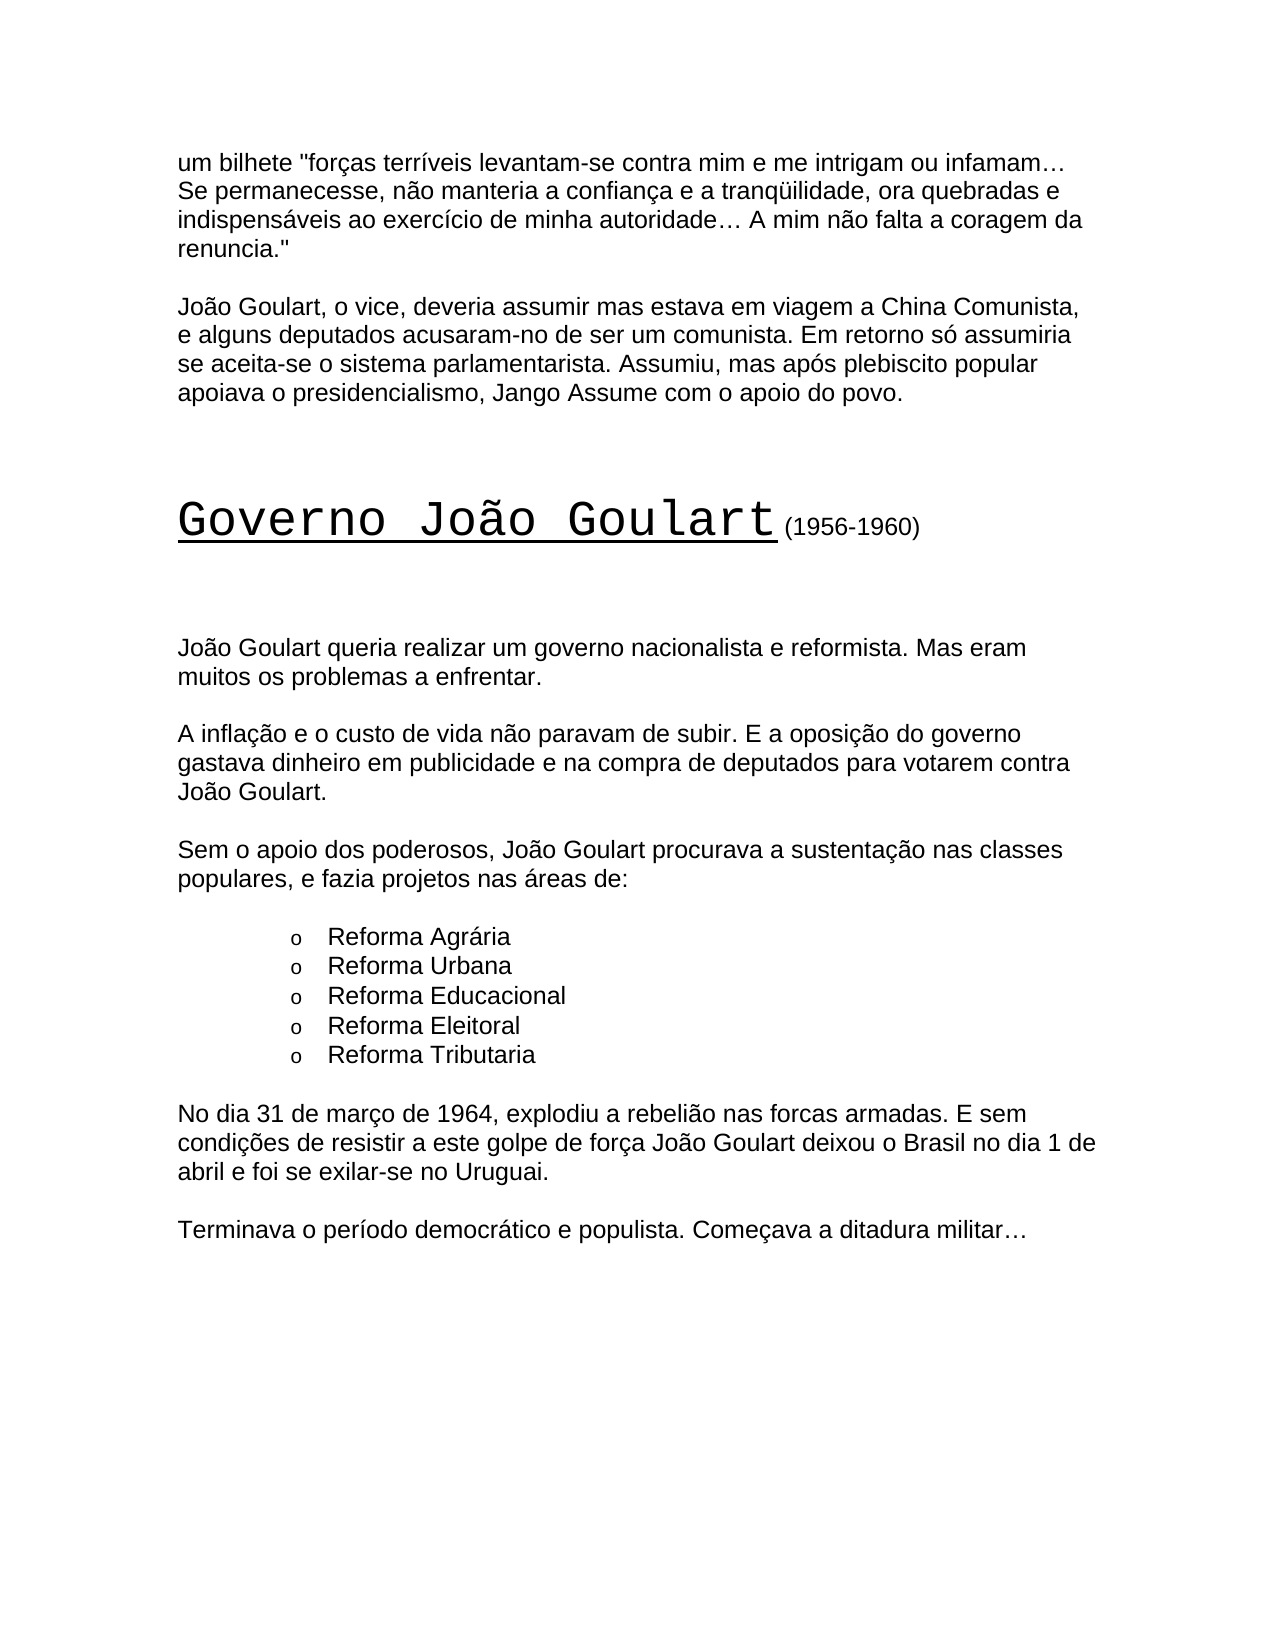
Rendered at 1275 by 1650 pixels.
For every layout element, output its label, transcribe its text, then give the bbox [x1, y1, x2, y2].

list Reforma Eleitoral [290, 1011, 1098, 1040]
list Reforma Educacional [290, 981, 1098, 1011]
list Reforma Tributaria [290, 1040, 1098, 1070]
text João Goulart, o vice, deveria assumir mas estava em viagem a China Comunista, e alguns deputados acusaram-no de ser um comunista. Em retorno só assumiria se aceita-se o sistema parlamentarista. Assumiu, mas após plebiscito popular apoiava o presidencialismo, Jango Assume com o apoio do povo. [177, 292, 1098, 407]
text João Goulart queria realizar um governo nacionalista e reformista. Mas eram muitos os problemas a enfrentar. [177, 633, 1098, 690]
text Terminava o período democrático e populista. Começava a ditadura militar… [177, 1214, 1098, 1243]
text Governo João Goulart (1956-1960) [177, 494, 1098, 551]
list Reforma Urbana [290, 951, 1098, 981]
list Reforma Agrária [290, 922, 1098, 951]
text um bilhete "forças terríveis levantam-se contra mim e me intrigam ou infamam… Se permanecesse, não manteria a confiança e a tranqüilidade, ora quebradas e indispensáveis ao exercício de minha autoridade… A mim não falta a coragem da renuncia." [177, 148, 1098, 263]
text Sem o apoio dos poderosos, João Goulart procurava a sustentação nas classes populares, e fazia projetos nas áreas de: [177, 835, 1098, 892]
text No dia 31 de março de 1964, explodiu a rebelião nas forcas armadas. E sem condições de resistir a este golpe de força João Goulart deixou o Brasil no dia 1 de abril e foi se exilar-se no Uruguai. [177, 1099, 1098, 1185]
text A inflação e o custo de vida não paravam de subir. E a oposição do governo gastava dinheiro em publicidade e na compra de deputados para votarem contra João Goulart. [177, 719, 1098, 806]
